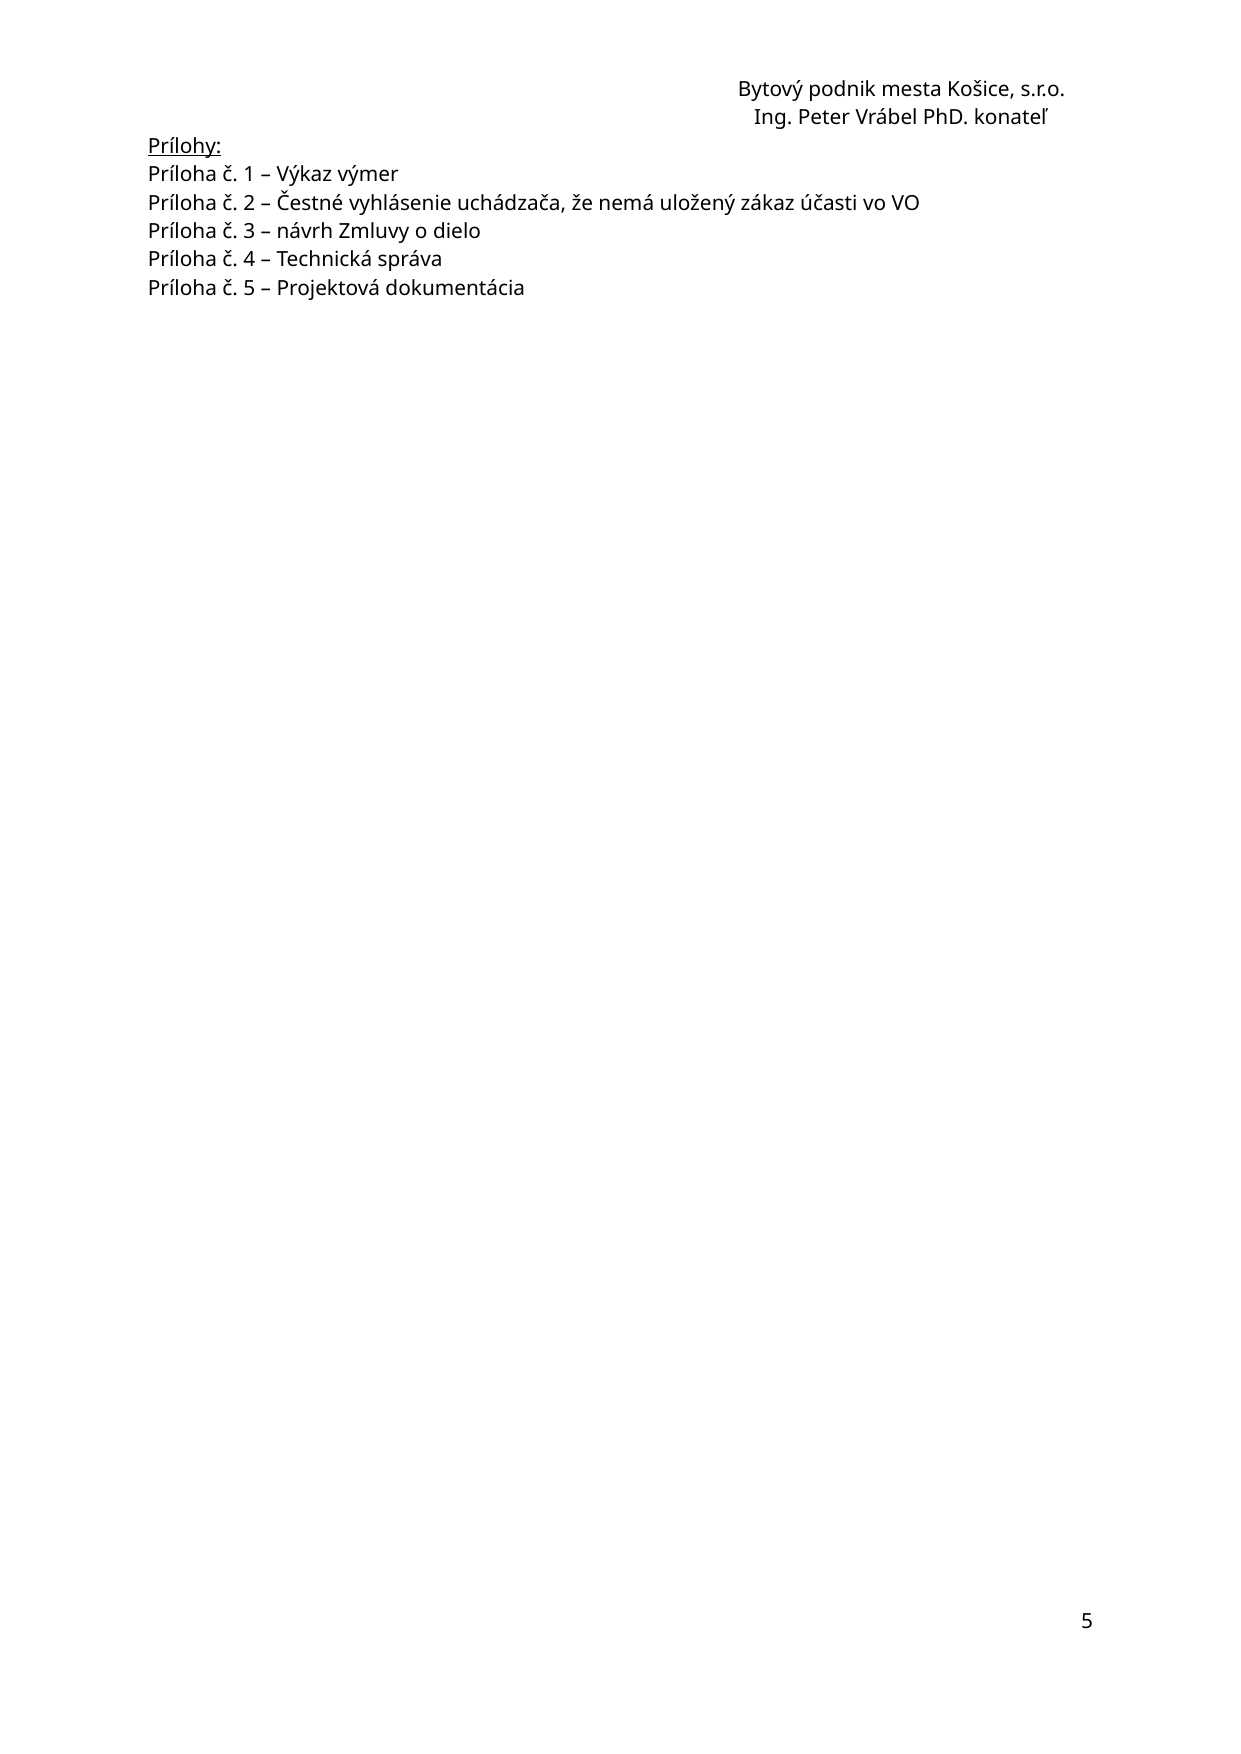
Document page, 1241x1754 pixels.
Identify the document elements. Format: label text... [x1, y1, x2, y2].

text Príloha č. 5 – Projektová dokumentácia [148, 273, 1092, 301]
text Príloha č. 3 – návrh Zmluvy o dielo [148, 216, 1092, 244]
text Prílohy: [148, 131, 1092, 159]
text Bytový podnik mesta Košice, s.r.o. [664, 74, 1092, 102]
text Príloha č. 4 – Technická správa [148, 244, 1092, 273]
text Príloha č. 1 – Výkaz výmer [148, 159, 1092, 188]
text Príloha č. 2 – Čestné vyhlásenie uchádzača, že nemá uložený zákaz účasti vo VO [148, 188, 1092, 216]
text Ing. Peter Vrábel PhD. konateľ [664, 102, 1092, 131]
